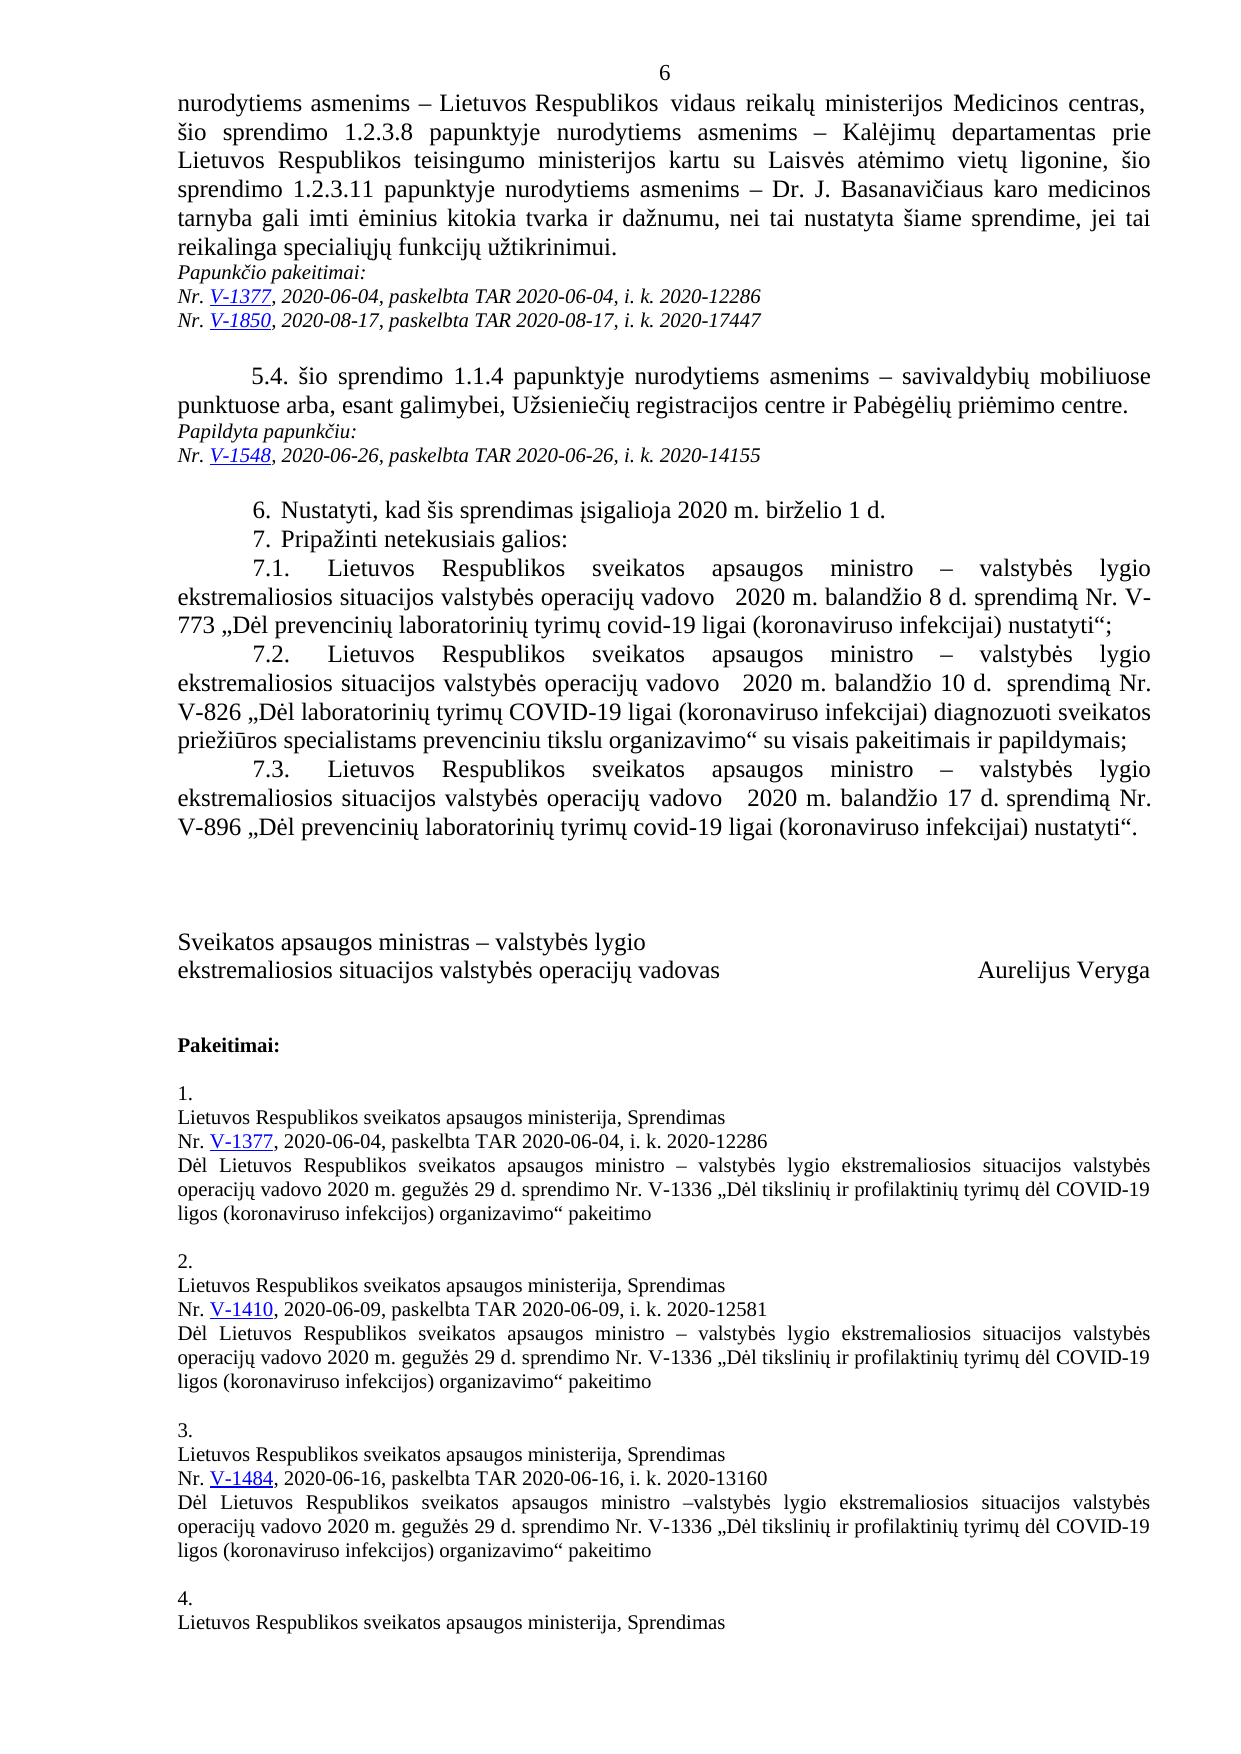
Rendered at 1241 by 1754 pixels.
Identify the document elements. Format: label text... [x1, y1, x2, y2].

text Lietuvos Respublikos sveikatos apsaugos ministerija, Sprendimas [177, 1105, 1152, 1129]
text 2. [177, 1249, 1152, 1273]
text 1. [177, 1081, 1152, 1105]
text ekstremaliosios situacijos valstybės operacijų vadovas Aurelijus Veryga [177, 956, 1152, 984]
text Nr. V-1377, 2020-06-04, paskelbta TAR 2020-06-04, i. k. 2020-12286 [177, 284, 1152, 308]
text nurodytiems asmenims – Lietuvos Respublikos vidaus reikalų ministerijos Medicinos centras, šio sprendimo 1.2.3.8 papunktyje nurodytiems asmenims – Kalėjimų departamentas prie Lietuvos Respublikos teisingumo ministerijos kartu su Laisvės atėmimo vietų ligonine, šio sprendimo 1.2.3.11 papunktyje nurodytiems asmenims – Dr. J. Basanavičiaus karo medicinos tarnyba gali imti ėminius kitokia tvarka ir dažnumu, nei tai nustatyta šiame sprendime, jei tai reikalinga specialiųjų funkcijų užtikrinimui. [177, 88, 1152, 260]
text Pakeitimai: [177, 1032, 1152, 1057]
text 3. [177, 1417, 1152, 1442]
text 6. Nustatyti, kad šis sprendimas įsigalioja 2020 m. birželio 1 d. [177, 496, 1152, 524]
text Nr. V-1548, 2020-06-26, paskelbta TAR 2020-06-26, i. k. 2020-14155 [177, 443, 1152, 467]
text 7.3. Lietuvos Respublikos sveikatos apsaugos ministro – valstybės lygio ekstremaliosios situacijos valstybės operacijų vadovo 2020 m. balandžio 17 d. sprendimą Nr. V-896 „Dėl prevencinių laboratorinių tyrimų covid-19 ligai (koronaviruso infekcijai) nustatyti“. [177, 754, 1152, 841]
text 7.2. Lietuvos Respublikos sveikatos apsaugos ministro – valstybės lygio ekstremaliosios situacijos valstybės operacijų vadovo 2020 m. balandžio 10 d. sprendimą Nr. V-826 „Dėl laboratorinių tyrimų COVID-19 ligai (koronaviruso infekcijai) diagnozuoti sveikatos priežiūros specialistams prevenciniu tikslu organizavimo“ su visais pakeitimais ir papildymais; [177, 639, 1152, 754]
text Dėl Lietuvos Respublikos sveikatos apsaugos ministro –valstybės lygio ekstremaliosios situacijos valstybės operacijų vadovo 2020 m. gegužės 29 d. sprendimo Nr. V-1336 „Dėl tikslinių ir profilaktinių tyrimų dėl COVID-19 ligos (koronaviruso infekcijos) organizavimo“ pakeitimo [177, 1490, 1152, 1562]
text Nr. V-1377, 2020-06-04, paskelbta TAR 2020-06-04, i. k. 2020-12286 [177, 1129, 1152, 1153]
text 4. [177, 1586, 1152, 1610]
text Dėl Lietuvos Respublikos sveikatos apsaugos ministro – valstybės lygio ekstremaliosios situacijos valstybės operacijų vadovo 2020 m. gegužės 29 d. sprendimo Nr. V-1336 „Dėl tikslinių ir profilaktinių tyrimų dėl COVID-19 ligos (koronaviruso infekcijos) organizavimo“ pakeitimo [177, 1321, 1152, 1393]
text 5.4. šio sprendimo 1.1.4 papunktyje nurodytiems asmenims – savivaldybių mobiliuose punktuose arba, esant galimybei, Užsieniečių registracijos centre ir Pabėgėlių priėmimo centre. [177, 361, 1152, 419]
text Nr. V-1410, 2020-06-09, paskelbta TAR 2020-06-09, i. k. 2020-12581 [177, 1297, 1152, 1321]
text Papildyta papunkčiu: [177, 419, 1152, 443]
text 7.1. Lietuvos Respublikos sveikatos apsaugos ministro – valstybės lygio ekstremaliosios situacijos valstybės operacijų vadovo 2020 m. balandžio 8 d. sprendimą Nr. V-773 „Dėl prevencinių laboratorinių tyrimų covid-19 ligai (koronaviruso infekcijai) nustatyti“; [177, 553, 1152, 639]
text Sveikatos apsaugos ministras – valstybės lygio [177, 927, 1152, 956]
text Nr. V-1484, 2020-06-16, paskelbta TAR 2020-06-16, i. k. 2020-13160 [177, 1466, 1152, 1490]
text 7. Pripažinti netekusiais galios: [177, 524, 1152, 553]
text Lietuvos Respublikos sveikatos apsaugos ministerija, Sprendimas [177, 1273, 1152, 1297]
text Lietuvos Respublikos sveikatos apsaugos ministerija, Sprendimas [177, 1442, 1152, 1466]
text Nr. V-1850, 2020-08-17, paskelbta TAR 2020-08-17, i. k. 2020-17447 [177, 308, 1152, 332]
text Lietuvos Respublikos sveikatos apsaugos ministerija, Sprendimas [177, 1610, 1152, 1634]
text Dėl Lietuvos Respublikos sveikatos apsaugos ministro – valstybės lygio ekstremaliosios situacijos valstybės operacijų vadovo 2020 m. gegužės 29 d. sprendimo Nr. V-1336 „Dėl tikslinių ir profilaktinių tyrimų dėl COVID-19 ligos (koronaviruso infekcijos) organizavimo“ pakeitimo [177, 1153, 1152, 1225]
text Papunkčio pakeitimai: [177, 260, 1152, 284]
